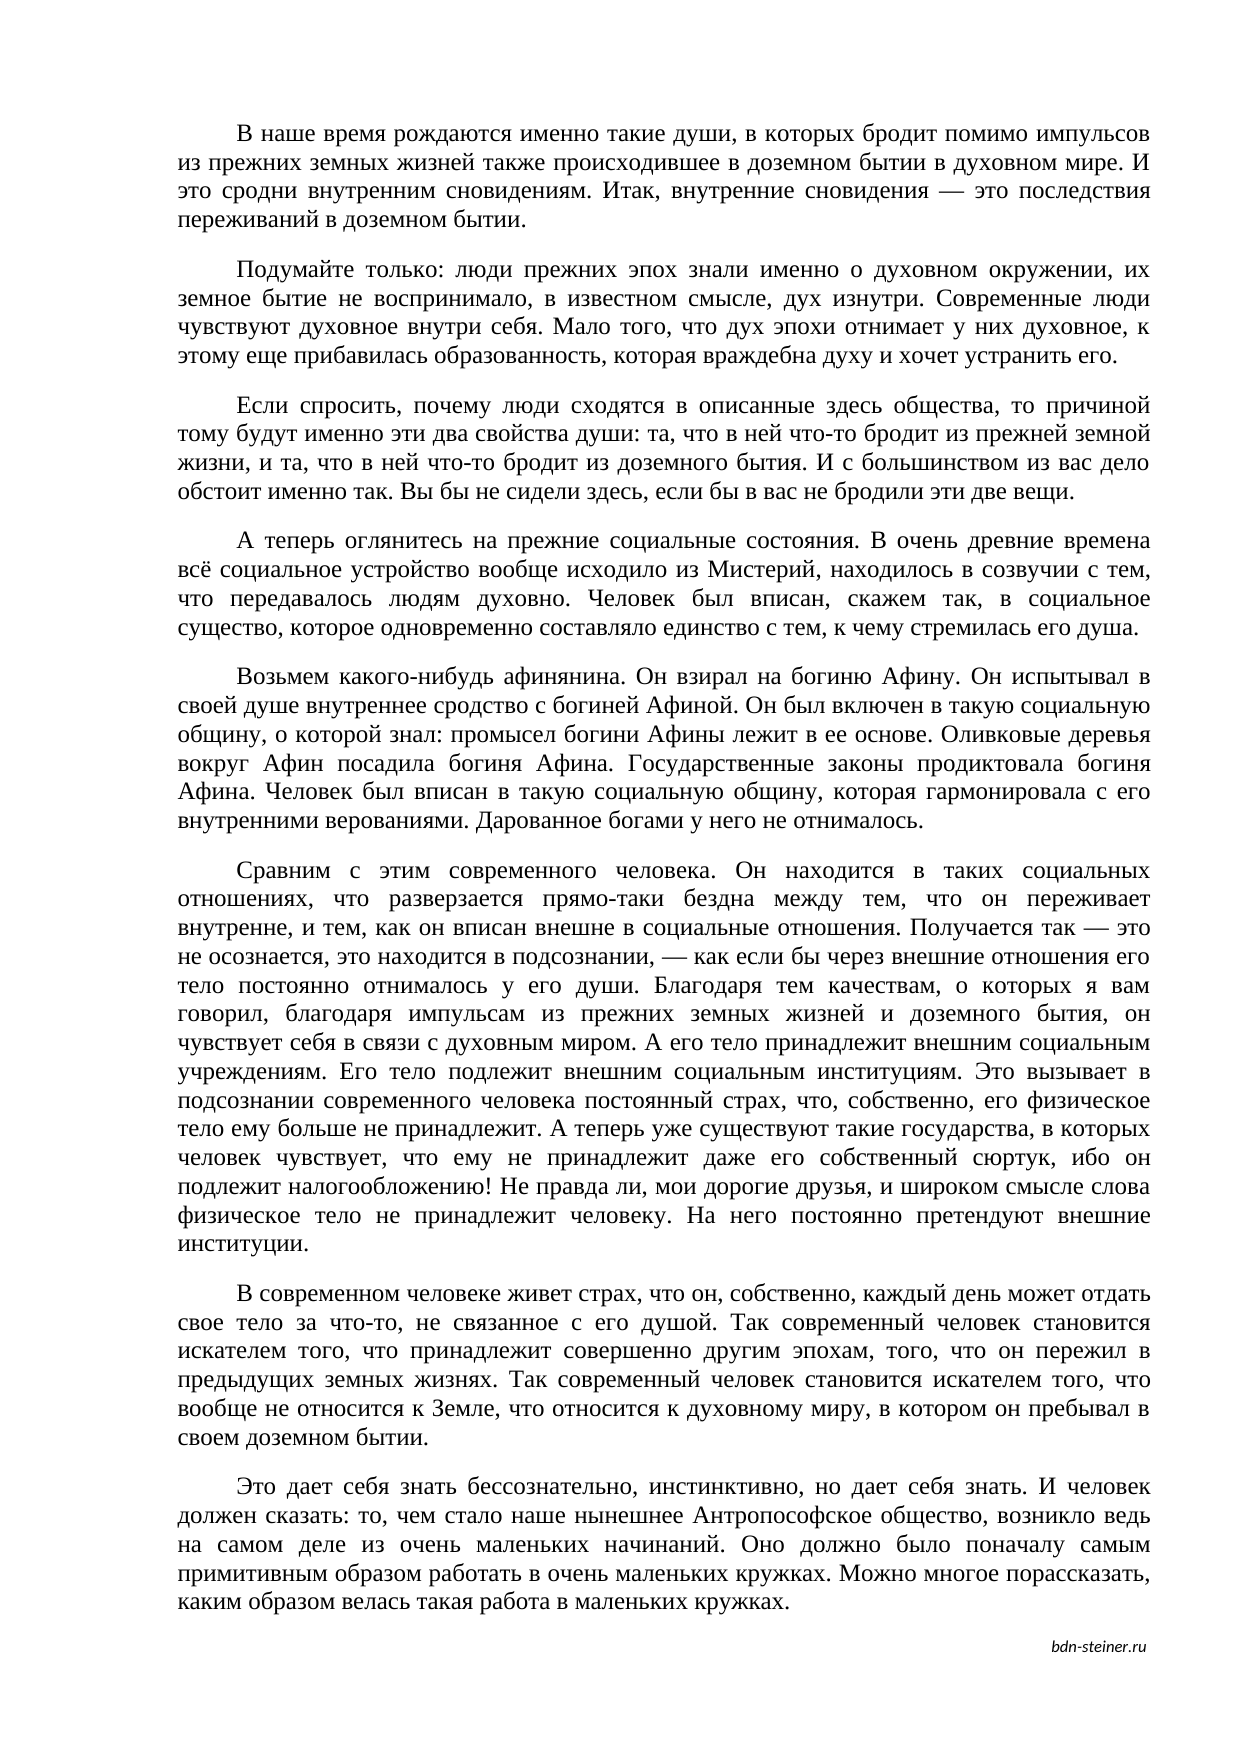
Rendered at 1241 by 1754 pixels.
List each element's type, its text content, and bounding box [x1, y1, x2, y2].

text Если спросить, почему люди сходятся в описанные здесь общества, то причиной тому будут именно эти два свойства души: та, что в ней что-то бродит из прежней земной жизни, и та, что в ней что-то бродит из доземного бытия. И с большинством из вас дело обстоит именно так. Вы бы не сидели здесь, если бы в вас не бродили эти две вещи. [177, 390, 1152, 505]
text В наше время рождаются именно такие души, в которых бродит помимо импульсов из прежних земных жизней также происходившее в доземном бытии в духовном мире. И это сродни внутренним сновидениям. Итак, внутренние сновидения — это последствия переживаний в доземном бытии. [177, 118, 1152, 233]
text Это дает себя знать бессознательно, инстинктивно, но дает себя знать. И человек должен сказать: то, чем стало наше нынешнее Антропософское общество, возникло ведь на самом деле из очень маленьких начинаний. Оно должно было поначалу самым примитивным образом работать в очень маленьких кружках. Можно многое порассказать, каким образом велась такая работа в маленьких кружках. [177, 1471, 1152, 1615]
text Возьмем какого-нибудь афинянина. Он взирал на богиню Афину. Он испытывал в своей душе внутреннее сродство с богиней Афиной. Он был включен в такую социальную общину, о которой знал: промысел богини Афины лежит в ее основе. Оливковые деревья вокруг Афин посадила богиня Афина. Государственные законы продиктовала богиня Афина. Человек был вписан в такую социальную общину, которая гармонировала с его внутренними верованиями. Дарованное богами у него не отнималось. [177, 661, 1152, 834]
text В современном человеке живет страх, что он, собственно, каждый день может отдать свое тело за что-то, не связанное с его душой. Так современный человек становится искателем того, что принадлежит совершенно другим эпохам, того, что он пережил в предыдущих земных жизнях. Так современный человек становится искателем того, что вообще не относится к Земле, что относится к духовному миру, в котором он пребывал в своем доземном бытии. [177, 1278, 1152, 1451]
text Подумайте только: люди прежних эпох знали именно о духовном окружении, их земное бытие не воспринимало, в известном смысле, дух изнутри. Современные люди чувствуют духовное внутри себя. Мало того, что дух эпохи отнимает у них духовное, к этому еще прибавилась образованность, которая враждебна духу и хочет устранить его. [177, 254, 1152, 369]
text А теперь оглянитесь на прежние социальные состояния. В очень древние времена всё социальное устройство вообще исходило из Мистерий, находилось в созвучии с тем, что передавалось людям духовно. Человек был вписан, скажем так, в социальное существо, которое одновременно составляло единство с тем, к чему стремилась его душа. [177, 526, 1152, 641]
text Сравним с этим современного человека. Он находится в таких социальных отношениях, что разверзается прямо-таки бездна между тем, что он переживает внутренне, и тем, как он вписан внешне в социальные отношения. Получается так — это не осознается, это находится в подсознании, — как если бы через внешние отношения его тело постоянно отнималось у его души. Благодаря тем качествам, о которых я вам говорил, благодаря импульсам из прежних земных жизней и доземного бытия, он чувствует себя в связи с духовным миром. А его тело принадлежит внешним социальным учреждениям. Его тело подлежит внешним социальным институциям. Это вызывает в подсознании современного человека постоянный страх, что, собственно, его физическое тело ему больше не принадлежит. А теперь уже существуют такие государства, в которых человек чувствует, что ему не принадлежит даже его собственный сюртук, ибо он подлежит налогообложению! Не правда ли, мои дорогие друзья, и широком смысле слова физическое тело не принадлежит человеку. На него постоянно претендуют внешние институции. [177, 855, 1152, 1257]
